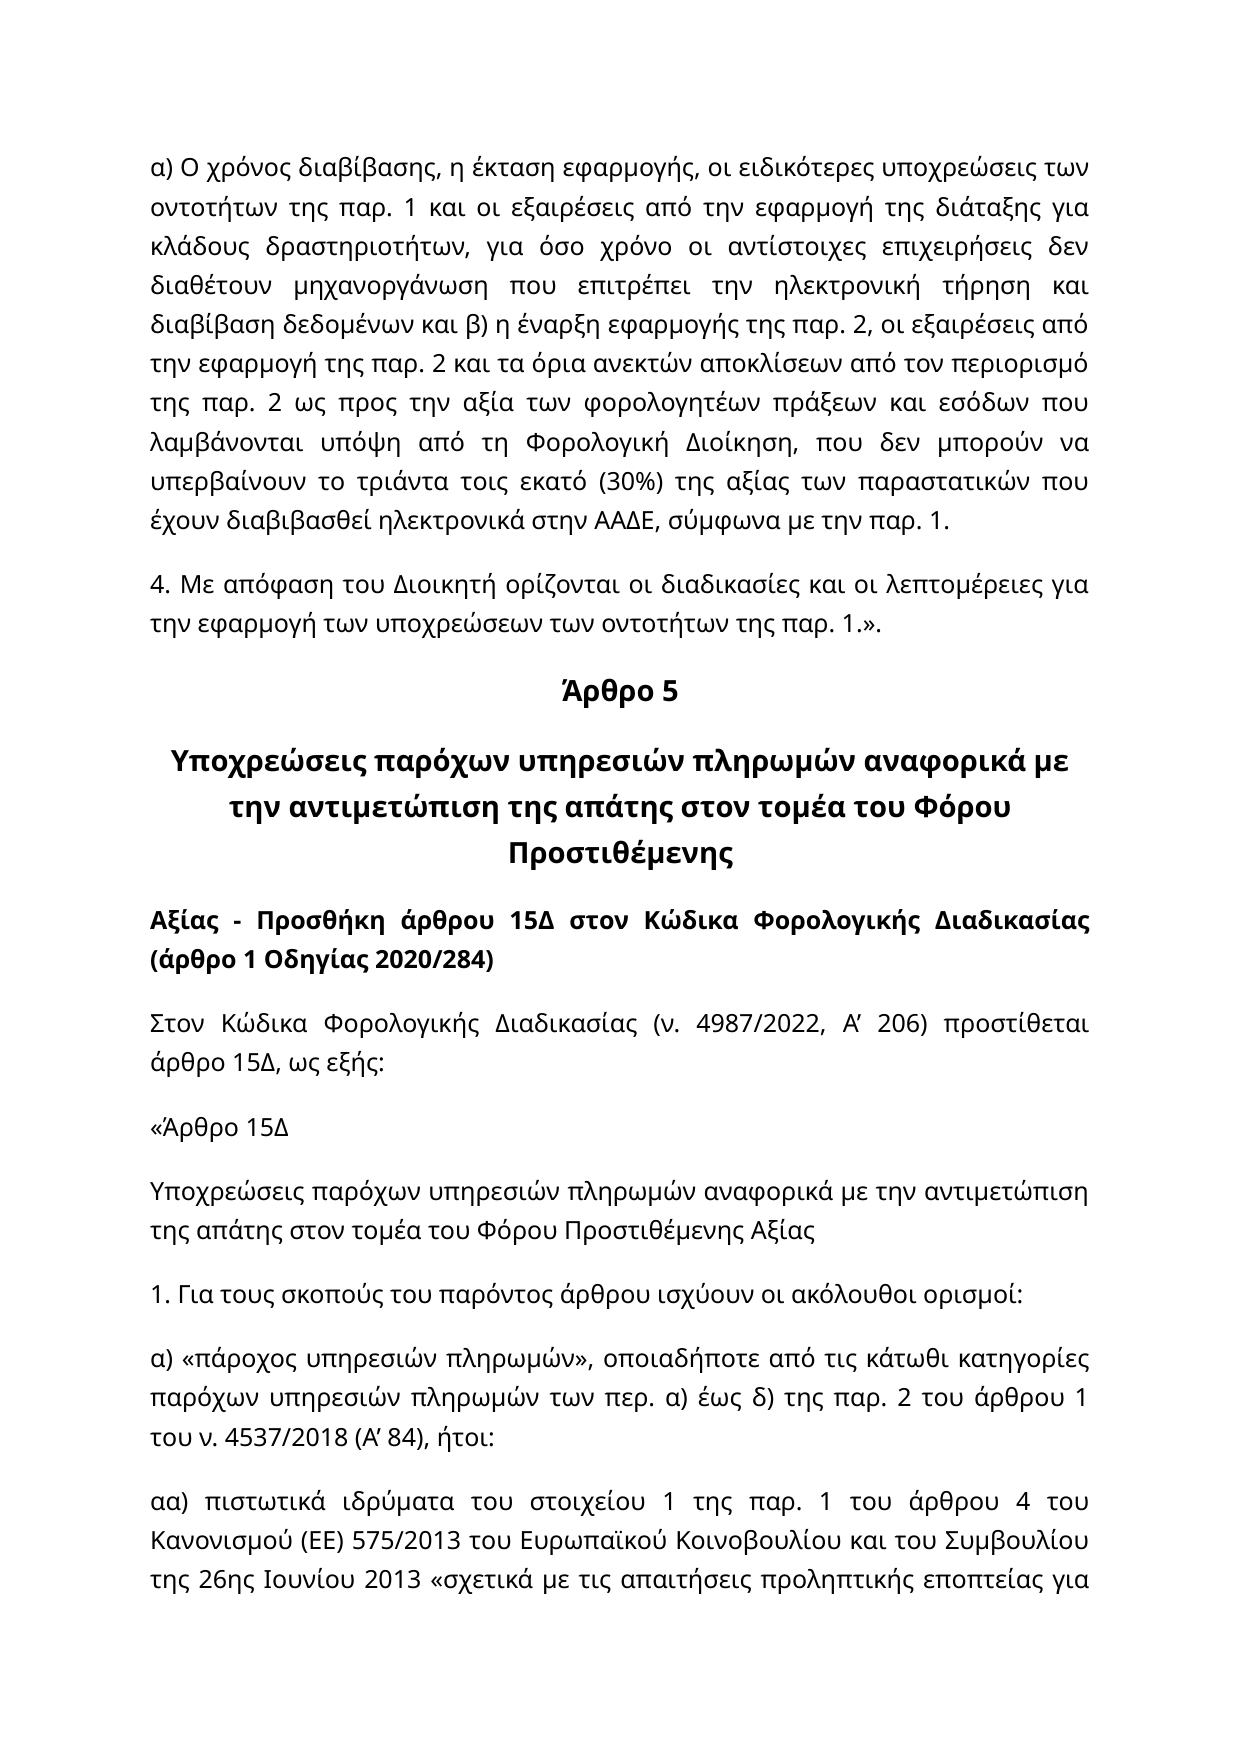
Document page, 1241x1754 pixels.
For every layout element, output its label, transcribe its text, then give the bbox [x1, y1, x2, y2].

text Αξίας - Προσθήκη άρθρου 15Δ στον Κώδικα Φορολογικής Διαδικασίας (άρθρο 1 Οδηγίας 2020/284) [150, 902, 1090, 976]
text «Άρθρο 15Δ [150, 1109, 1090, 1143]
text α) Ο χρόνος διαβίβασης, η έκταση εφαρμογής, οι ειδικότερες υποχρεώσεις των οντοτήτων της παρ. 1 και οι εξαιρέσεις από την εφαρμογή της διάταξης για κλάδους δραστηριοτήτων, για όσο χρόνο οι αντίστοιχες επιχειρήσεις δεν διαθέτουν μηχανοργάνωση που επιτρέπει την ηλεκτρονική τήρηση και διαβίβαση δεδομένων και β) η έναρξη εφαρμογής της παρ. 2, οι εξαιρέσεις από την εφαρμογή της παρ. 2 και τα όρια ανεκτών αποκλίσεων από τον περιορισμό της παρ. 2 ως προς την αξία των φορολογητέων πράξεων και εσόδων που λαμβάνονται υπόψη από τη Φορολογική Διοίκηση, που δεν μπορούν να υπερβαίνουν το τριάντα τοις εκατό (30%) της αξίας των παραστατικών που έχουν διαβιβασθεί ηλεκτρονικά στην ΑΑΔΕ, σύμφωνα με την παρ. 1. [150, 150, 1090, 537]
text 1. Για τους σκοπούς του παρόντος άρθρου ισχύουν οι ακόλουθοι ορισμοί: [150, 1277, 1090, 1311]
text 4. Με απόφαση του Διοικητή ορίζονται οι διαδικασίες και οι λεπτομέρειες για την εφαρμογή των υποχρεώσεων των οντοτήτων της παρ. 1.». [150, 567, 1090, 640]
subtitle Υποχρεώσεις παρόχων υπηρεσιών πληρωμών αναφορικά με την αντιμετώπιση της απάτης στον τομέα του Φόρου Προστιθέμενης [150, 741, 1090, 872]
subtitle Άρθρο 5 [150, 670, 1090, 710]
text αα) πιστωτικά ιδρύματα του στοιχείου 1 της παρ. 1 του άρθρου 4 του Κανονισμού (ΕΕ) 575/2013 του Ευρωπαϊκού Κοινοβουλίου και του Συμβουλίου της 26ης Ιουνίου 2013 «σχετικά με τις απαιτήσεις προληπτικής εποπτείας για [150, 1483, 1090, 1596]
text Στον Κώδικα Φορολογικής Διαδικασίας (ν. 4987/2022, Α’ 206) προστίθεται άρθρο 15Δ, ως εξής: [150, 1006, 1090, 1079]
text Υποχρεώσεις παρόχων υπηρεσιών πληρωμών αναφορικά με την αντιμετώπιση της απάτης στον τομέα του Φόρου Προστιθέμενης Αξίας [150, 1173, 1090, 1247]
text α) «πάροχος υπηρεσιών πληρωμών», οποιαδήποτε από τις κάτωθι κατηγορίες παρόχων υπηρεσιών πληρωμών των περ. α) έως δ) της παρ. 2 του άρθρου 1 του ν. 4537/2018 (Α’ 84), ήτοι: [150, 1341, 1090, 1453]
